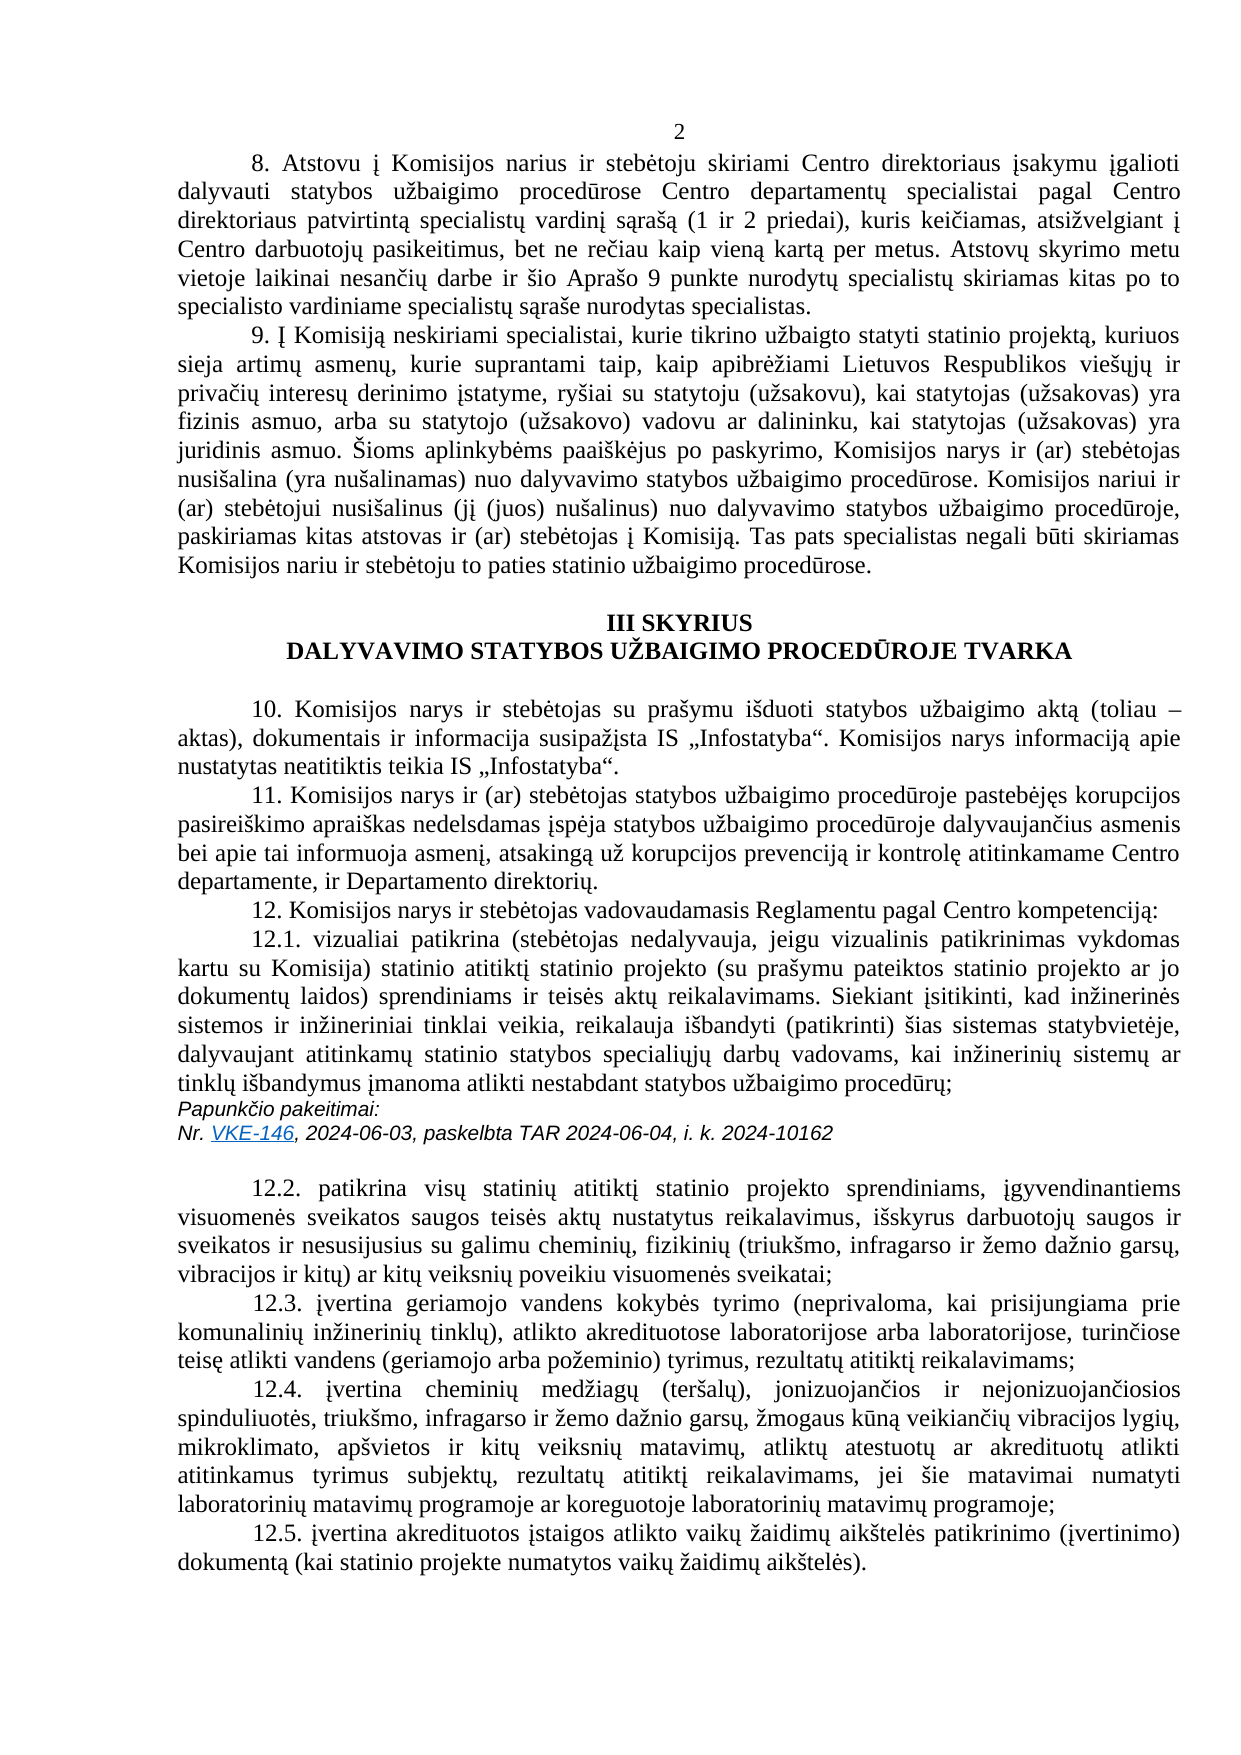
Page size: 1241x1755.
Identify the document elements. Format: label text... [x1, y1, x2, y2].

text Papunkčio pakeitimai: [177, 1096, 1181, 1120]
text 8. Atstovu į Komisijos narius ir stebėtoju skiriami Centro direktoriaus įsakymu įgalioti dalyvauti statybos užbaigimo procedūrose Centro departamentų specialistai pagal Centro direktoriaus patvirtintą specialistų vardinį sąrašą (1 ir 2 priedai), kuris keičiamas, atsižvelgiant į Centro darbuotojų pasikeitimus, bet ne rečiau kaip vieną kartą per metus. Atstovų skyrimo metu vietoje laikinai nesančių darbe ir šio Aprašo 9 punkte nurodytų specialistų skiriamas kitas po to specialisto vardiniame specialistų sąraše nurodytas specialistas. [177, 148, 1181, 320]
text 12. Komisijos narys ir stebėtojas vadovaudamasis Reglamentu pagal Centro kompetenciją: [177, 895, 1181, 924]
subtitle III SKYRIUS [177, 608, 1181, 636]
text 12.3. įvertina geriamojo vandens kokybės tyrimo (neprivaloma, kai prisijungiama prie komunalinių inžinerinių tinklų), atlikto akredituotose laboratorijose arba laboratorijose, turinčiose teisę atlikti vandens (geriamojo arba požeminio) tyrimus, rezultatų atitiktį reikalavimams; [177, 1288, 1181, 1374]
subtitle DALYVAVIMO STATYBOS UŽBAIGIMO PROCEDŪROJE TVARKA [177, 636, 1181, 665]
text 12.1. vizualiai patikrina (stebėtojas nedalyvauja, jeigu vizualinis patikrinimas vykdomas kartu su Komisija) statinio atitiktį statinio projekto (su prašymu pateiktos statinio projekto ar jo dokumentų laidos) sprendiniams ir teisės aktų reikalavimams. Siekiant įsitikinti, kad inžinerinės sistemos ir inžineriniai tinklai veikia, reikalauja išbandyti (patikrinti) šias sistemas statybvietėje, dalyvaujant atitinkamų statinio statybos specialiųjų darbų vadovams, kai inžinerinių sistemų ar tinklų išbandymus įmanoma atlikti nestabdant statybos užbaigimo procedūrų; [177, 924, 1181, 1096]
text 12.4. įvertina cheminių medžiagų (teršalų), jonizuojančios ir nejonizuojančiosios spinduliuotės, triukšmo, infragarso ir žemo dažnio garsų, žmogaus kūną veikiančių vibracijos lygių, mikroklimato, apšvietos ir kitų veiksnių matavimų, atliktų atestuotų ar akredituotų atlikti atitinkamus tyrimus subjektų, rezultatų atitiktį reikalavimams, jei šie matavimai numatyti laboratorinių matavimų programoje ar koreguotoje laboratorinių matavimų programoje; [177, 1374, 1181, 1518]
text 11. Komisijos narys ir (ar) stebėtojas statybos užbaigimo procedūroje pastebėjęs korupcijos pasireiškimo apraiškas nedelsdamas įspėja statybos užbaigimo procedūroje dalyvaujančius asmenis bei apie tai informuoja asmenį, atsakingą už korupcijos prevenciją ir kontrolę atitinkamame Centro departamente, ir Departamento direktorių. [177, 780, 1181, 895]
text 9. Į Komisiją neskiriami specialistai, kurie tikrino užbaigto statyti statinio projektą, kuriuos sieja artimų asmenų, kurie suprantami taip, kaip apibrėžiami Lietuvos Respublikos viešųjų ir privačių interesų derinimo įstatyme, ryšiai su statytoju (užsakovu), kai statytojas (užsakovas) yra fizinis asmuo, arba su statytojo (užsakovo) vadovu ar dalininku, kai statytojas (užsakovas) yra juridinis asmuo. Šioms aplinkybėms paaiškėjus po paskyrimo, Komisijos narys ir (ar) stebėtojas nusišalina (yra nušalinamas) nuo dalyvavimo statybos užbaigimo procedūrose. Komisijos nariui ir (ar) stebėtojui nusišalinus (jį (juos) nušalinus) nuo dalyvavimo statybos užbaigimo procedūroje, paskiriamas kitas atstovas ir (ar) stebėtojas į Komisiją. Tas pats specialistas negali būti skiriamas Komisijos nariu ir stebėtoju to paties statinio užbaigimo procedūrose. [177, 320, 1181, 579]
text 12.2. patikrina visų statinių atitiktį statinio projekto sprendiniams, įgyvendinantiems visuomenės sveikatos saugos teisės aktų nustatytus reikalavimus, išskyrus darbuotojų saugos ir sveikatos ir nesusijusius su galimu cheminių, fizikinių (triukšmo, infragarso ir žemo dažnio garsų, vibracijos ir kitų) ar kitų veiksnių poveikiu visuomenės sveikatai; [177, 1173, 1181, 1288]
text Nr. VKE-146, 2024-06-03, paskelbta TAR 2024-06-04, i. k. 2024-10162 [177, 1120, 1181, 1144]
text 12.5. įvertina akredituotos įstaigos atlikto vaikų žaidimų aikštelės patikrinimo (įvertinimo) dokumentą (kai statinio projekte numatytos vaikų žaidimų aikštelės). [177, 1518, 1181, 1576]
text 10. Komisijos narys ir stebėtojas su prašymu išduoti statybos užbaigimo aktą (toliau – aktas), dokumentais ir informacija susipažįsta IS „Infostatyba“. Komisijos narys informaciją apie nustatytas neatitiktis teikia IS „Infostatyba“. [177, 694, 1181, 780]
